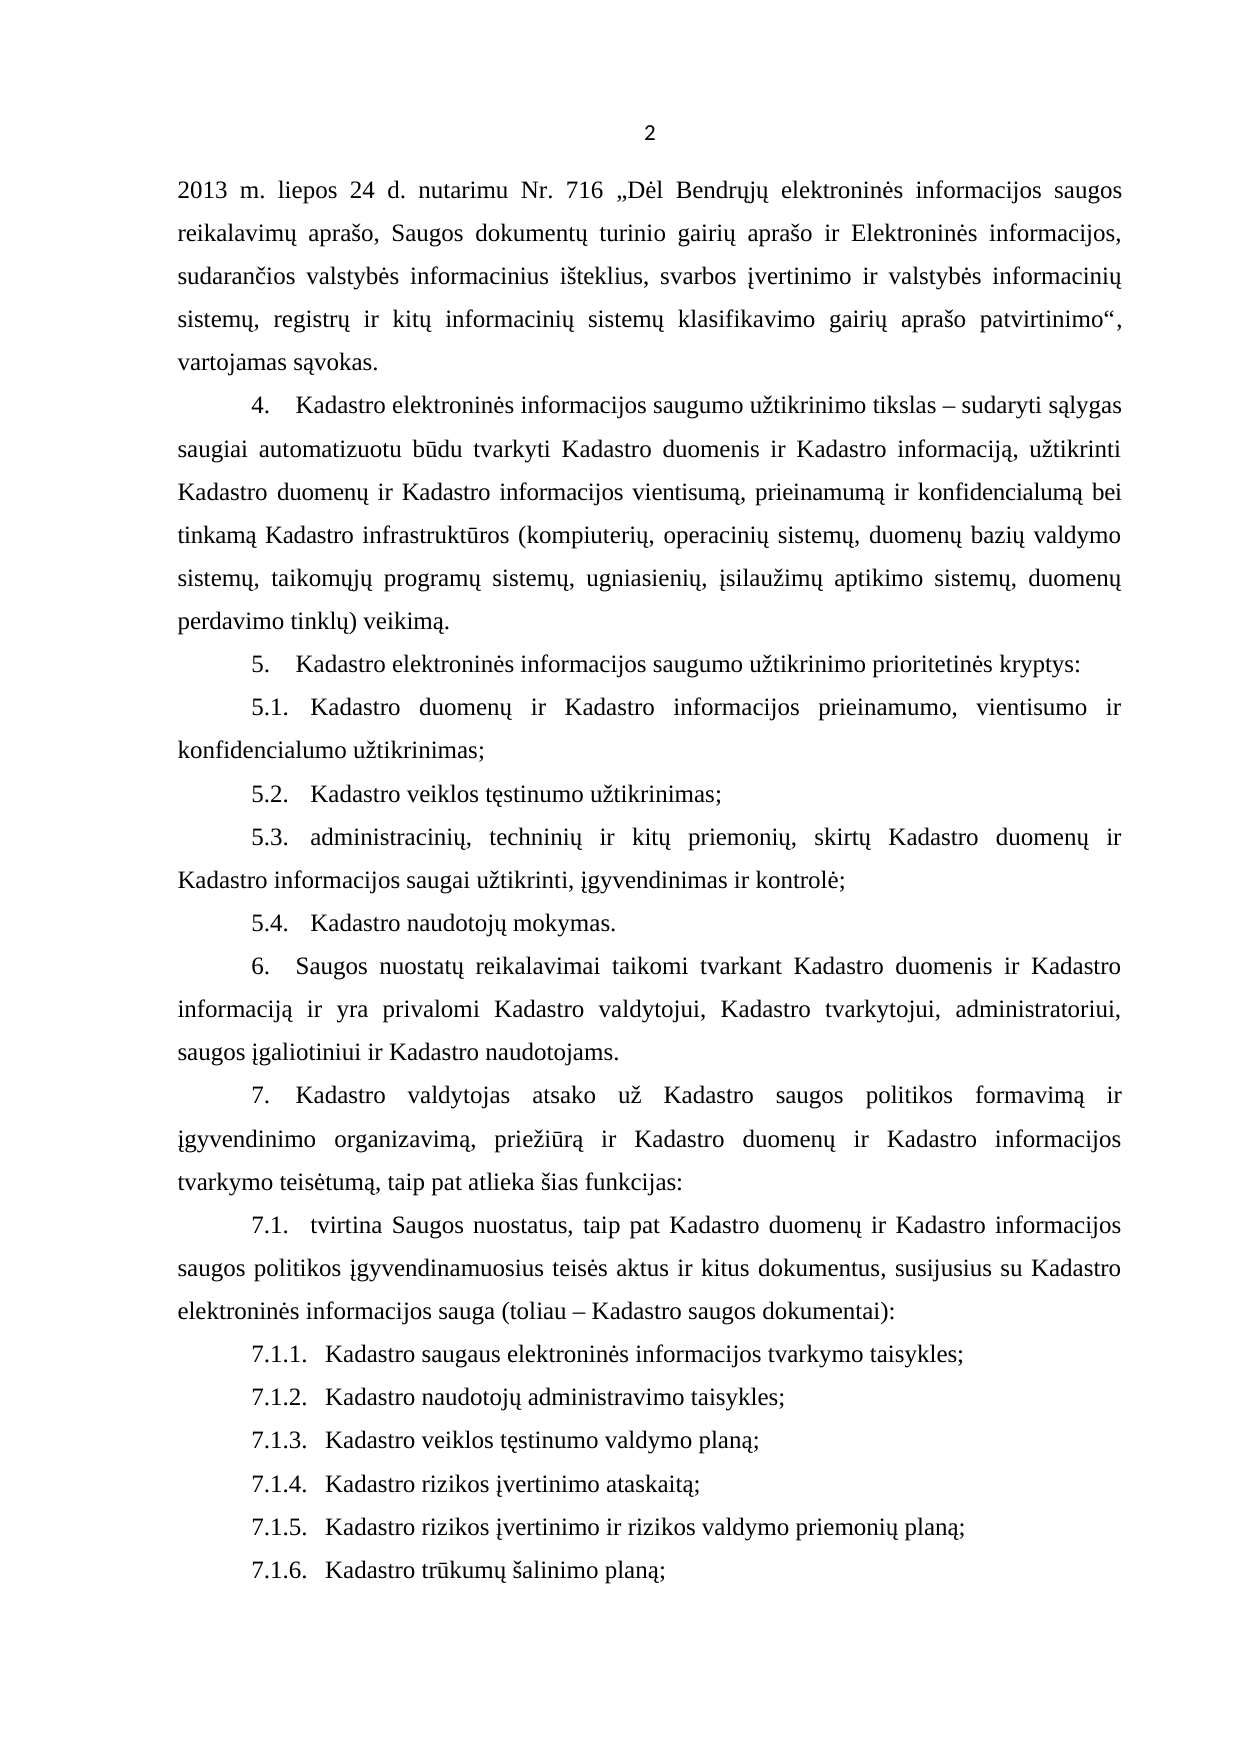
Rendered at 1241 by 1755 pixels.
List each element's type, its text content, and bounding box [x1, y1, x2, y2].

text 5.2. Kadastro veiklos tęstinumo užtikrinimas; [177, 779, 1122, 807]
text 2013 m. liepos 24 d. nutarimu Nr. 716 „Dėl Bendrųjų elektroninės informacijos saugos reikalavimų aprašo, Saugos dokumentų turinio gairių aprašo ir Elektroninės informacijos, sudarančios valstybės informacinius išteklius, svarbos įvertinimo ir valstybės informacinių sistemų, registrų ir kitų informacinių sistemų klasifikavimo gairių aprašo patvirtinimo“, vartojamas sąvokas. [177, 175, 1122, 376]
text 7.1.1. Kadastro saugaus elektroninės informacijos tvarkymo taisykles; [177, 1339, 1122, 1368]
text 5.1. Kadastro duomenų ir Kadastro informacijos prieinamumo, vientisumo ir konfidencialumo užtikrinimas; [177, 692, 1122, 764]
text 4. Kadastro elektroninės informacijos saugumo užtikrinimo tikslas – sudaryti sąlygas saugiai automatizuotu būdu tvarkyti Kadastro duomenis ir Kadastro informaciją, užtikrinti Kadastro duomenų ir Kadastro informacijos vientisumą, prieinamumą ir konfidencialumą bei tinkamą Kadastro infrastruktūros (kompiuterių, operacinių sistemų, duomenų bazių valdymo sistemų, taikomųjų programų sistemų, ugniasienių, įsilaužimų aptikimo sistemų, duomenų perdavimo tinklų) veikimą. [177, 391, 1122, 635]
text 5.3. administracinių, techninių ir kitų priemonių, skirtų Kadastro duomenų ir Kadastro informacijos saugai užtikrinti, įgyvendinimas ir kontrolė; [177, 822, 1122, 894]
text 7.1.2. Kadastro naudotojų administravimo taisykles; [177, 1382, 1122, 1411]
text 6. Saugos nuostatų reikalavimai taikomi tvarkant Kadastro duomenis ir Kadastro informaciją ir yra privalomi Kadastro valdytojui, Kadastro tvarkytojui, administratoriui, saugos įgaliotiniui ir Kadastro naudotojams. [177, 951, 1122, 1066]
text 7. Kadastro valdytojas atsako už Kadastro saugos politikos formavimą ir įgyvendinimo organizavimą, priežiūrą ir Kadastro duomenų ir Kadastro informacijos tvarkymo teisėtumą, taip pat atlieka šias funkcijas: [177, 1081, 1122, 1196]
text 7.1. tvirtina Saugos nuostatus, taip pat Kadastro duomenų ir Kadastro informacijos saugos politikos įgyvendinamuosius teisės aktus ir kitus dokumentus, susijusius su Kadastro elektroninės informacijos sauga (toliau – Kadastro saugos dokumentai): [177, 1210, 1122, 1325]
text 7.1.6. Kadastro trūkumų šalinimo planą; [177, 1555, 1122, 1584]
text 7.1.3. Kadastro veiklos tęstinumo valdymo planą; [177, 1426, 1122, 1454]
text 5. Kadastro elektroninės informacijos saugumo užtikrinimo prioritetinės kryptys: [177, 649, 1122, 678]
text 7.1.5. Kadastro rizikos įvertinimo ir rizikos valdymo priemonių planą; [177, 1512, 1122, 1541]
text 5.4. Kadastro naudotojų mokymas. [177, 908, 1122, 937]
text 7.1.4. Kadastro rizikos įvertinimo ataskaitą; [177, 1469, 1122, 1497]
